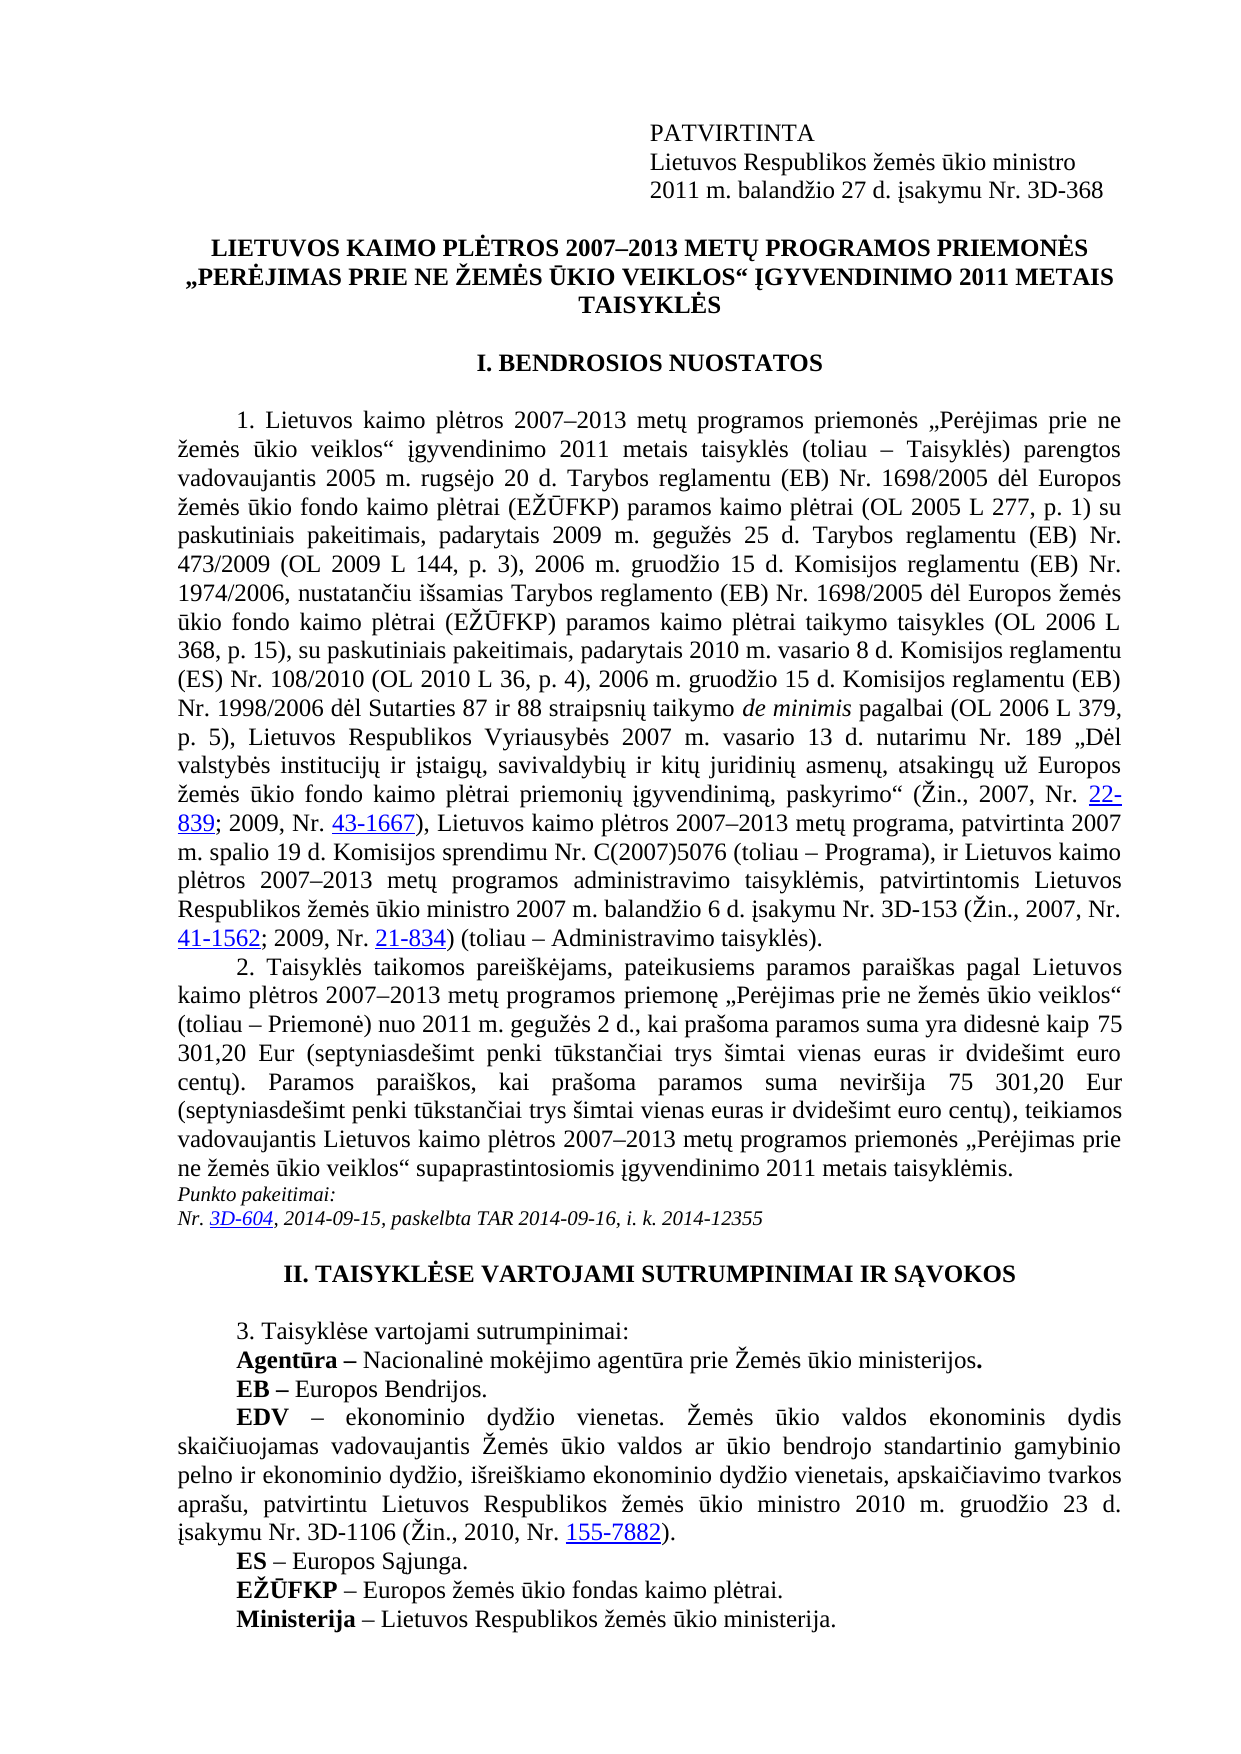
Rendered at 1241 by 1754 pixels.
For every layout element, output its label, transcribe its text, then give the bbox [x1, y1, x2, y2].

text ES – Europos Sąjunga. [177, 1546, 1122, 1575]
text EŽŪFKP – Europos žemės ūkio fondas kaimo plėtrai. [177, 1575, 1122, 1604]
text II. TAISYKLĖSE VARTOJAMI SUTRUMPINIMAI IR SĄVOKOS [177, 1259, 1122, 1287]
text 2. Taisyklės taikomos pareiškėjams, pateikusiems paramos paraiškas pagal Lietuvos kaimo plėtros 2007–2013 metų programos priemonę „Perėjimas prie ne žemės ūkio veiklos“ (toliau – Priemonė) nuo 2011 m. gegužės 2 d., kai prašoma paramos suma yra didesnė kaip 75 301,20 Eur (septyniasdešimt penki tūkstančiai trys šimtai vienas euras ir dvidešimt euro centų). Paramos paraiškos, kai prašoma paramos suma neviršija 75 301,20 Eur (septyniasdešimt penki tūkstančiai trys šimtai vienas euras ir dvidešimt euro centų), teikiamos vadovaujantis Lietuvos kaimo plėtros 2007–2013 metų programos priemonės „Perėjimas prie ne žemės ūkio veiklos“ supaprastintosiomis įgyvendinimo 2011 metais taisyklėmis. [177, 952, 1122, 1182]
text Nr. 3D-604, 2014-09-15, paskelbta TAR 2014-09-16, i. k. 2014-12355 [177, 1206, 1122, 1230]
text Lietuvos Respublikos žemės ūkio ministro [649, 147, 1122, 176]
text 2011 m. balandžio 27 d. įsakymu Nr. 3D-368 [649, 176, 1122, 204]
text PATVIRTINTA [649, 118, 1122, 147]
text Agentūra – Nacionalinė mokėjimo agentūra prie Žemės ūkio ministerijos. [177, 1345, 1122, 1374]
text EB – Europos Bendrijos. [177, 1374, 1122, 1402]
text I. BENDROSIOS NUOSTATOS [177, 348, 1122, 377]
text Punkto pakeitimai: [177, 1182, 1122, 1206]
text Ministerija – Lietuvos Respublikos žemės ūkio ministerija. [177, 1604, 1122, 1632]
text EDV – ekonominio dydžio vienetas. Žemės ūkio valdos ekonominis dydis skaičiuojamas vadovaujantis Žemės ūkio valdos ar ūkio bendrojo standartinio gamybinio pelno ir ekonominio dydžio, išreiškiamo ekonominio dydžio vienetais, apskaičiavimo tvarkos aprašu, patvirtintu Lietuvos Respublikos žemės ūkio ministro 2010 m. gruodžio 23 d. įsakymu Nr. 3D-1106 (Žin., 2010, Nr. 155-7882). [177, 1402, 1122, 1546]
text LIETUVOS KAIMO PLĖTROS 2007–2013 METŲ PROGRAMOS PRIEMONĖS „PERĖJIMAS PRIE NE ŽEMĖS ŪKIO VEIKLOS“ ĮGYVENDINIMO 2011 METAIS TAISYKLĖS [177, 233, 1122, 319]
text 3. Taisyklėse vartojami sutrumpinimai: [177, 1316, 1122, 1345]
text 1. Lietuvos kaimo plėtros 2007–2013 metų programos priemonės „Perėjimas prie ne žemės ūkio veiklos“ įgyvendinimo 2011 metais taisyklės (toliau – Taisyklės) parengtos vadovaujantis 2005 m. rugsėjo 20 d. Tarybos reglamentu (EB) Nr. 1698/2005 dėl Europos žemės ūkio fondo kaimo plėtrai (EŽŪFKP) paramos kaimo plėtrai (OL 2005 L 277, p. 1) su paskutiniais pakeitimais, padarytais 2009 m. gegužės 25 d. Tarybos reglamentu (EB) Nr. 473/2009 (OL 2009 L 144, p. 3), 2006 m. gruodžio 15 d. Komisijos reglamentu (EB) Nr. 1974/2006, nustatančiu išsamias Tarybos reglamento (EB) Nr. 1698/2005 dėl Europos žemės ūkio fondo kaimo plėtrai (EŽŪFKP) paramos kaimo plėtrai taikymo taisykles (OL 2006 L 368, p. 15), su paskutiniais pakeitimais, padarytais 2010 m. vasario 8 d. Komisijos reglamentu (ES) Nr. 108/2010 (OL 2010 L 36, p. 4), 2006 m. gruodžio 15 d. Komisijos reglamentu (EB) Nr. 1998/2006 dėl Sutarties 87 ir 88 straipsnių taikymo de minimis pagalbai (OL 2006 L 379, p. 5), Lietuvos Respublikos Vyriausybės 2007 m. vasario 13 d. nutarimu Nr. 189 „Dėl valstybės institucijų ir įstaigų, savivaldybių ir kitų juridinių asmenų, atsakingų už Europos žemės ūkio fondo kaimo plėtrai priemonių įgyvendinimą, paskyrimo“ (Žin., 2007, Nr. 22-839; 2009, Nr. 43-1667), Lietuvos kaimo plėtros 2007–2013 metų programa, patvirtinta 2007 m. spalio 19 d. Komisijos sprendimu Nr. C(2007)5076 (toliau – Programa), ir Lietuvos kaimo plėtros 2007–2013 metų programos administravimo taisyklėmis, patvirtintomis Lietuvos Respublikos žemės ūkio ministro 2007 m. balandžio 6 d. įsakymu Nr. 3D-153 (Žin., 2007, Nr. 41-1562; 2009, Nr. 21-834) (toliau – Administravimo taisyklės). [177, 406, 1122, 952]
